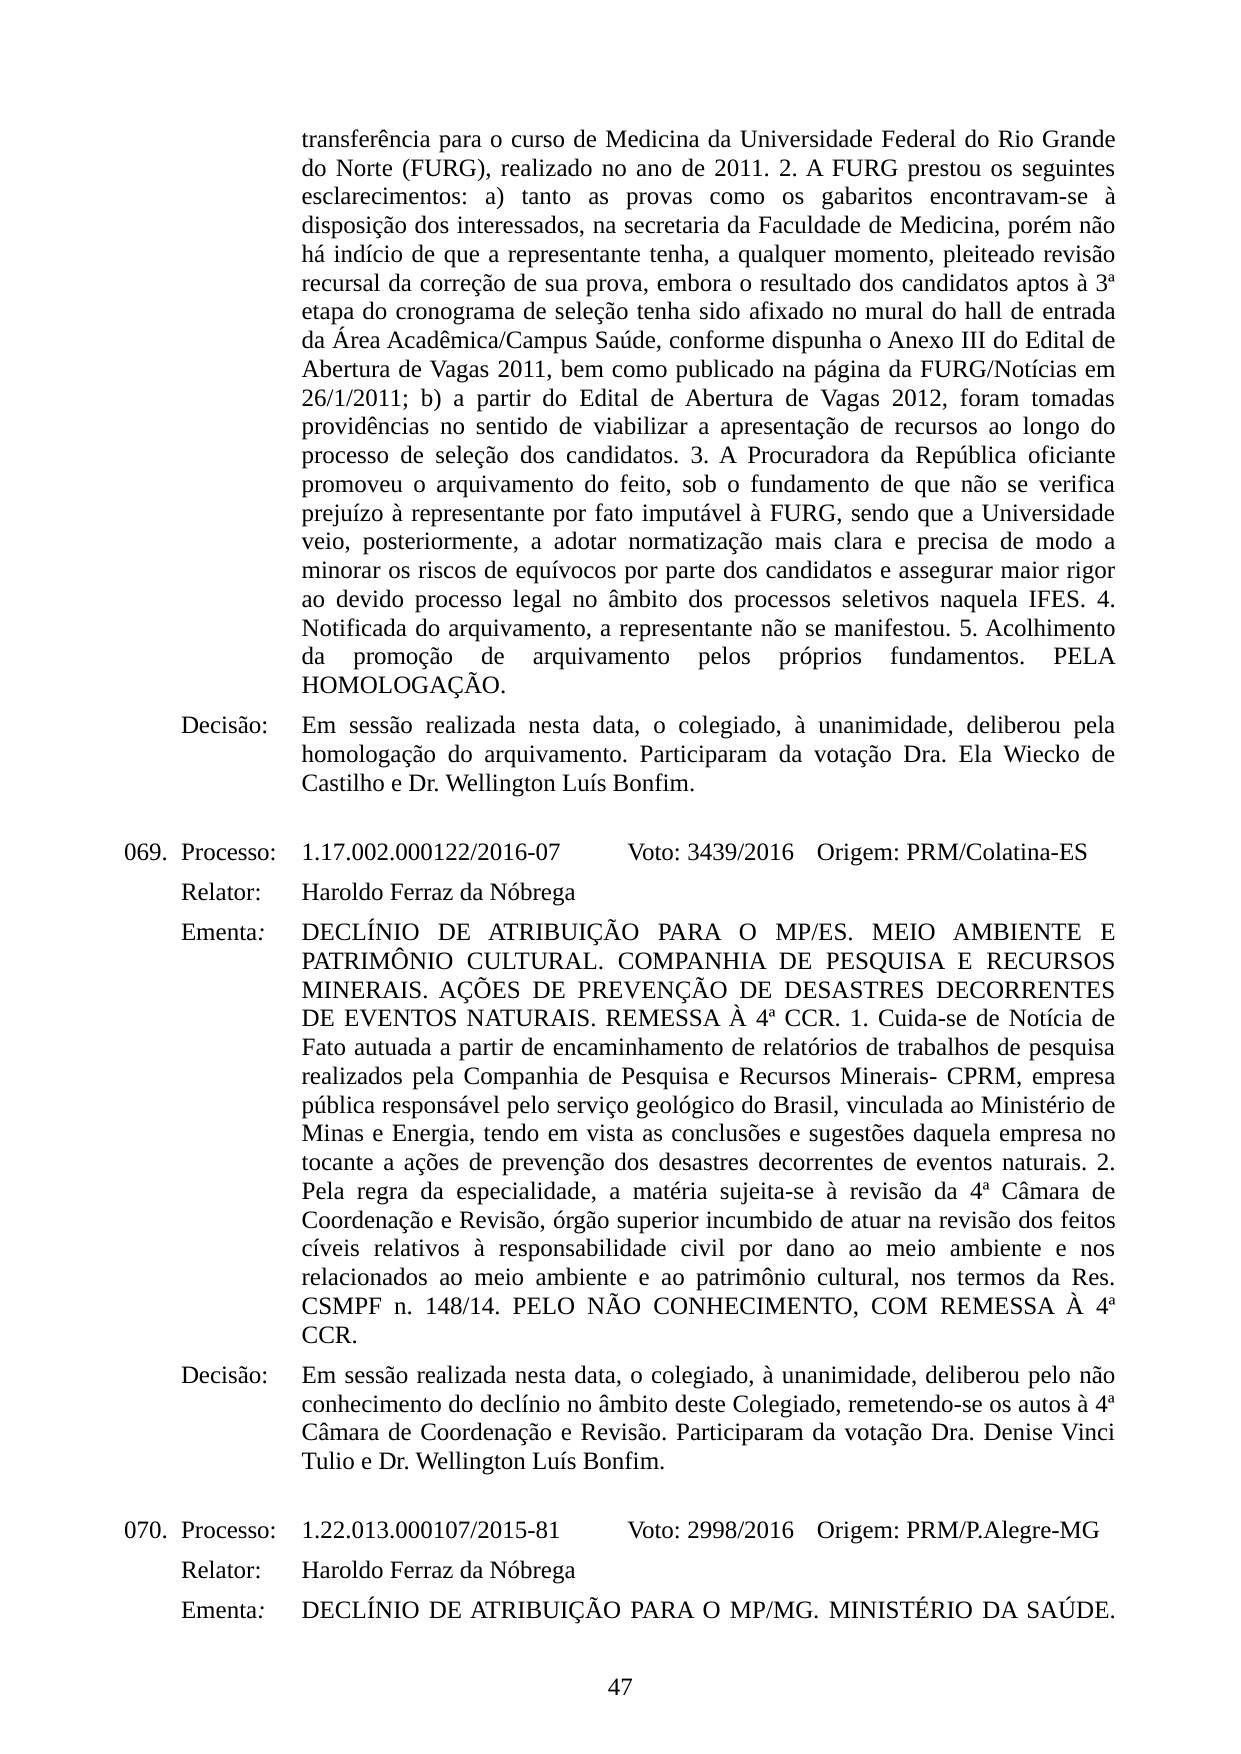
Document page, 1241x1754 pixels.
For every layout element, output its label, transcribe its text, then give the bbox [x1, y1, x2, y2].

table_cell Em sessão realizada nesta data, o colegiado, à unanimidade, deliberou pelo não conhecimento do declínio no âmbito deste Colegiado, remetendo-se os autos à 4ª Câmara de Coordenação e Revisão. Participaram da votação Dra. Denise Vinci Tulio e Dr. Wellington Luís Bonfim. [296, 1354, 1122, 1481]
table_cell [118, 1550, 175, 1590]
table_header Voto: 2998/2016 [621, 1509, 811, 1549]
table_header Processo: [175, 1509, 296, 1549]
table_cell Decisão: [175, 705, 296, 802]
table_cell [118, 1590, 175, 1630]
table_cell Haroldo Ferraz da Nóbrega [296, 1550, 1122, 1590]
table_header 069. [118, 831, 175, 871]
table_cell Ementa: [175, 911, 296, 1354]
table_cell Relator: [175, 871, 296, 911]
table_header Voto: 3439/2016 [621, 831, 811, 871]
table_cell [118, 1354, 175, 1481]
table_header Processo: [175, 831, 296, 871]
table_cell Decisão: [175, 1354, 296, 1481]
table_cell [118, 118, 175, 704]
table_cell transferência para o curso de Medicina da Universidade Federal do Rio Grande do Norte (FURG), realizado no ano de 2011. 2. A FURG prestou os seguintes esclarecimentos: a) tanto as provas como os gabaritos encontravam-se à disposição dos interessados, na secretaria da Faculdade de Medicina, porém não há indício de que a representante tenha, a qualquer momento, pleiteado revisão recursal da correção de sua prova, embora o resultado dos candidatos aptos à 3ª etapa do cronograma de seleção tenha sido afixado no mural do hall de entrada da Área Acadêmica/Campus Saúde, conforme dispunha o Anexo III do Edital de Abertura de Vagas 2011, bem como publicado na página da FURG/Notícias em 26/1/2011; b) a partir do Edital de Abertura de Vagas 2012, foram tomadas providências no sentido de viabilizar a apresentação de recursos ao longo do processo de seleção dos candidatos. 3. A Procuradora da República oficiante promoveu o arquivamento do feito, sob o fundamento de que não se verifica prejuízo à representante por fato imputável à FURG, sendo que a Universidade veio, posteriormente, a adotar normatização mais clara e precisa de modo a minorar os riscos de equívocos por parte dos candidatos e assegurar maior rigor ao devido processo legal no âmbito dos processos seletivos naquela IFES. 4. Notificada do arquivamento, a representante não se manifestou. 5. Acolhimento da promoção de arquivamento pelos próprios fundamentos. PELA HOMOLOGAÇÃO. [296, 118, 1122, 704]
table_cell DECLÍNIO DE ATRIBUIÇÃO PARA O MP/MG. MINISTÉRIO DA SAÚDE. [296, 1590, 1122, 1630]
table_cell Relator: [175, 1550, 296, 1590]
table_header 070. [118, 1509, 175, 1549]
table_cell Em sessão realizada nesta data, o colegiado, à unanimidade, deliberou pela homologação do arquivamento. Participaram da votação Dra. Ela Wiecko de Castilho e Dr. Wellington Luís Bonfim. [296, 705, 1122, 802]
table_cell DECLÍNIO DE ATRIBUIÇÃO PARA O MP/ES. MEIO AMBIENTE E PATRIMÔNIO CULTURAL. COMPANHIA DE PESQUISA E RECURSOS MINERAIS. AÇÕES DE PREVENÇÃO DE DESASTRES DECORRENTES DE EVENTOS NATURAIS. REMESSA À 4ª CCR. 1. Cuida-se de Notícia de Fato autuada a partir de encaminhamento de relatórios de trabalhos de pesquisa realizados pela Companhia de Pesquisa e Recursos Minerais- CPRM, empresa pública responsável pelo serviço geológico do Brasil, vinculada ao Ministério de Minas e Energia, tendo em vista as conclusões e sugestões daquela empresa no tocante a ações de prevenção dos desastres decorrentes de eventos naturais. 2. Pela regra da especialidade, a matéria sujeita-se à revisão da 4ª Câmara de Coordenação e Revisão, órgão superior incumbido de atuar na revisão dos feitos cíveis relativos à responsabilidade civil por dano ao meio ambiente e nos relacionados ao meio ambiente e ao patrimônio cultural, nos termos da Res. CSMPF n. 148/14. PELO NÃO CONHECIMENTO, COM REMESSA À 4ª CCR. [296, 911, 1122, 1354]
table_header Origem: PRM/Colatina-ES [811, 831, 1122, 871]
table_cell Haroldo Ferraz da Nóbrega [296, 871, 1122, 911]
table_cell [118, 705, 175, 802]
table_cell [175, 118, 296, 704]
table_header 1.17.002.000122/2016-07 [296, 831, 621, 871]
table_cell Ementa: [175, 1590, 296, 1630]
table_header Origem: PRM/P.Alegre-MG [811, 1509, 1122, 1549]
table_cell [118, 911, 175, 1354]
table_cell [118, 871, 175, 911]
table_header 1.22.013.000107/2015-81 [296, 1509, 621, 1549]
